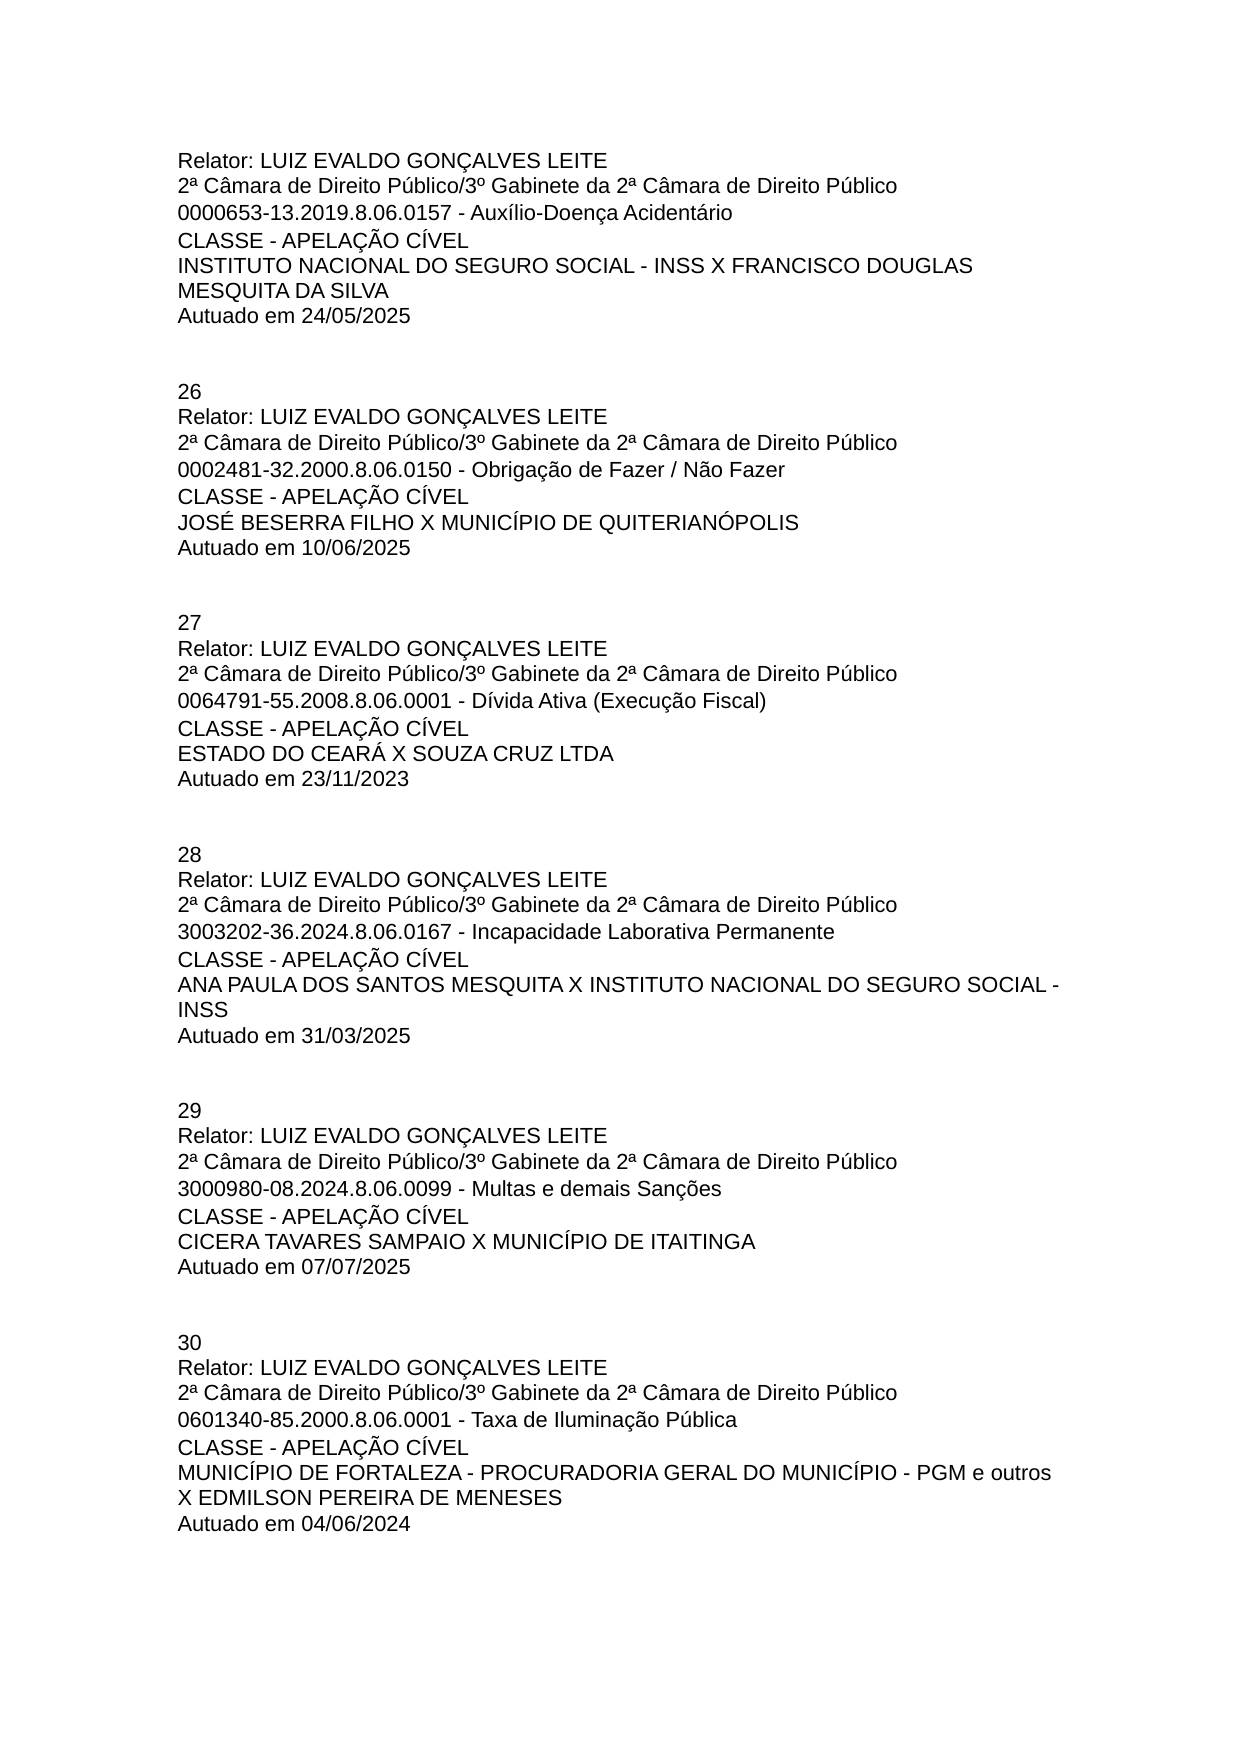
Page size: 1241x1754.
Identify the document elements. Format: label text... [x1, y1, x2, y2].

text 26 [177, 379, 1063, 404]
text Autuado em 07/07/2025 [177, 1254, 1063, 1279]
text Autuado em 24/05/2025 [177, 303, 1063, 328]
text 27 [177, 610, 1063, 636]
text 2ª Câmara de Direito Público/3º Gabinete da 2ª Câmara de Direito Público [177, 1149, 1063, 1174]
text Autuado em 04/06/2024 [177, 1511, 1063, 1536]
text Autuado em 23/11/2023 [177, 766, 1063, 791]
text 30 [177, 1329, 1063, 1355]
subtitle 0601340-85.2000.8.06.0001 - Taxa de Iluminação Pública [177, 1407, 1063, 1432]
text CLASSE - APELAÇÃO CÍVEL INSTITUTO NACIONAL DO SEGURO SOCIAL - INSS X FRANCISCO DOUGLAS MESQUITA DA SILVA [177, 228, 1063, 303]
text Relator: LUIZ EVALDO GONÇALVES LEITE [177, 1355, 1063, 1380]
text Relator: LUIZ EVALDO GONÇALVES LEITE [177, 1123, 1063, 1149]
text CLASSE - APELAÇÃO CÍVEL MUNICÍPIO DE FORTALEZA - PROCURADORIA GERAL DO MUNICÍPIO - PGM e outros X EDMILSON PEREIRA DE MENESES [177, 1435, 1063, 1511]
subtitle 3000980-08.2024.8.06.0099 - Multas e demais Sanções [177, 1176, 1063, 1201]
subtitle 0002481-32.2000.8.06.0150 - Obrigação de Fazer / Não Fazer [177, 457, 1063, 482]
text 29 [177, 1098, 1063, 1123]
text 2ª Câmara de Direito Público/3º Gabinete da 2ª Câmara de Direito Público [177, 892, 1063, 917]
text CLASSE - APELAÇÃO CÍVEL CICERA TAVARES SAMPAIO X MUNICÍPIO DE ITAITINGA [177, 1203, 1063, 1254]
text CLASSE - APELAÇÃO CÍVEL ANA PAULA DOS SANTOS MESQUITA X INSTITUTO NACIONAL DO SEGURO SOCIAL - INSS [177, 947, 1063, 1023]
subtitle 0000653-13.2019.8.06.0157 - Auxílio-Doença Acidentário [177, 200, 1063, 225]
text 28 [177, 842, 1063, 867]
text Relator: LUIZ EVALDO GONÇALVES LEITE [177, 404, 1063, 429]
subtitle 3003202-36.2024.8.06.0167 - Incapacidade Laborativa Permanente [177, 919, 1063, 944]
text 2ª Câmara de Direito Público/3º Gabinete da 2ª Câmara de Direito Público [177, 173, 1063, 198]
text Relator: LUIZ EVALDO GONÇALVES LEITE [177, 636, 1063, 661]
text Relator: LUIZ EVALDO GONÇALVES LEITE [177, 867, 1063, 892]
text 2ª Câmara de Direito Público/3º Gabinete da 2ª Câmara de Direito Público [177, 661, 1063, 686]
text CLASSE - APELAÇÃO CÍVEL JOSÉ BESERRA FILHO X MUNICÍPIO DE QUITERIANÓPOLIS [177, 484, 1063, 535]
text Relator: LUIZ EVALDO GONÇALVES LEITE [177, 148, 1063, 173]
subtitle 0064791-55.2008.8.06.0001 - Dívida Ativa (Execução Fiscal) [177, 688, 1063, 713]
text Autuado em 10/06/2025 [177, 535, 1063, 560]
text CLASSE - APELAÇÃO CÍVEL ESTADO DO CEARÁ X SOUZA CRUZ LTDA [177, 716, 1063, 766]
text Autuado em 31/03/2025 [177, 1023, 1063, 1048]
text 2ª Câmara de Direito Público/3º Gabinete da 2ª Câmara de Direito Público [177, 1380, 1063, 1405]
text 2ª Câmara de Direito Público/3º Gabinete da 2ª Câmara de Direito Público [177, 429, 1063, 454]
